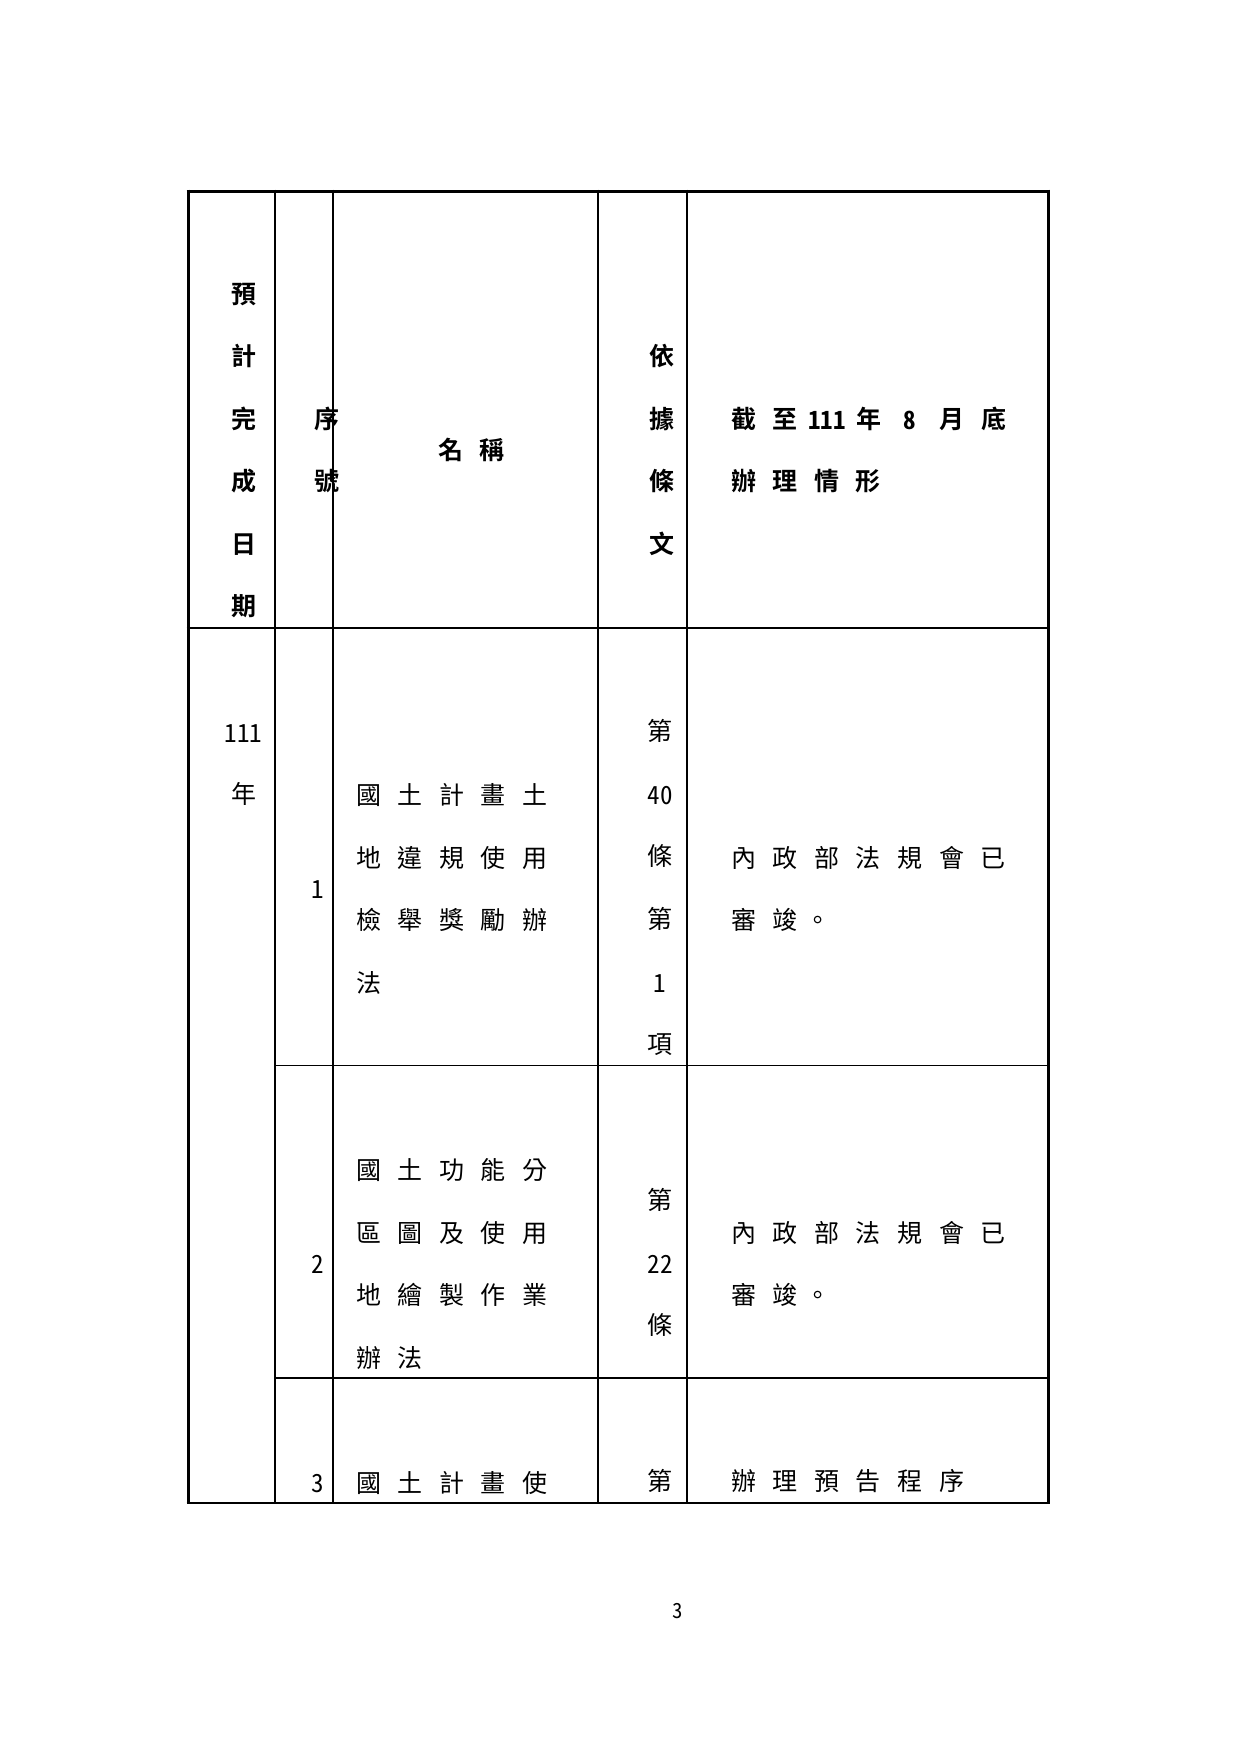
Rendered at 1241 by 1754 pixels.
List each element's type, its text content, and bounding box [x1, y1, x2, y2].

table_header 預計完成日期 [190, 193, 274, 627]
table_header 名稱 [334, 193, 597, 627]
table_header 依據 條文 [599, 193, 686, 627]
table_cell 111年 [190, 629, 274, 1502]
table_cell 3 [276, 1379, 332, 1502]
table_header 序號 [276, 193, 332, 627]
table_cell 第22條 [599, 1066, 686, 1377]
table_cell 內政部法規會已審竣。 [688, 1066, 1047, 1377]
table_cell 1 [276, 629, 332, 1064]
table_cell 內政部法規會已審竣。 [688, 629, 1047, 1064]
table_cell 2 [276, 1066, 332, 1377]
table_cell 辦理預告程序 [688, 1379, 1047, 1502]
table_cell 國土計畫使 [334, 1379, 597, 1502]
table_cell 國土功能分區圖及使用地繪製作業辦法 [334, 1066, 597, 1377]
table_cell 國土計畫土地違規使用檢舉獎勵辦法 [334, 629, 597, 1064]
table_cell 第40條第1項 [599, 629, 686, 1064]
table_header 截至111年8月底辦理情形 [688, 193, 1047, 627]
table_cell 第 [599, 1379, 686, 1502]
